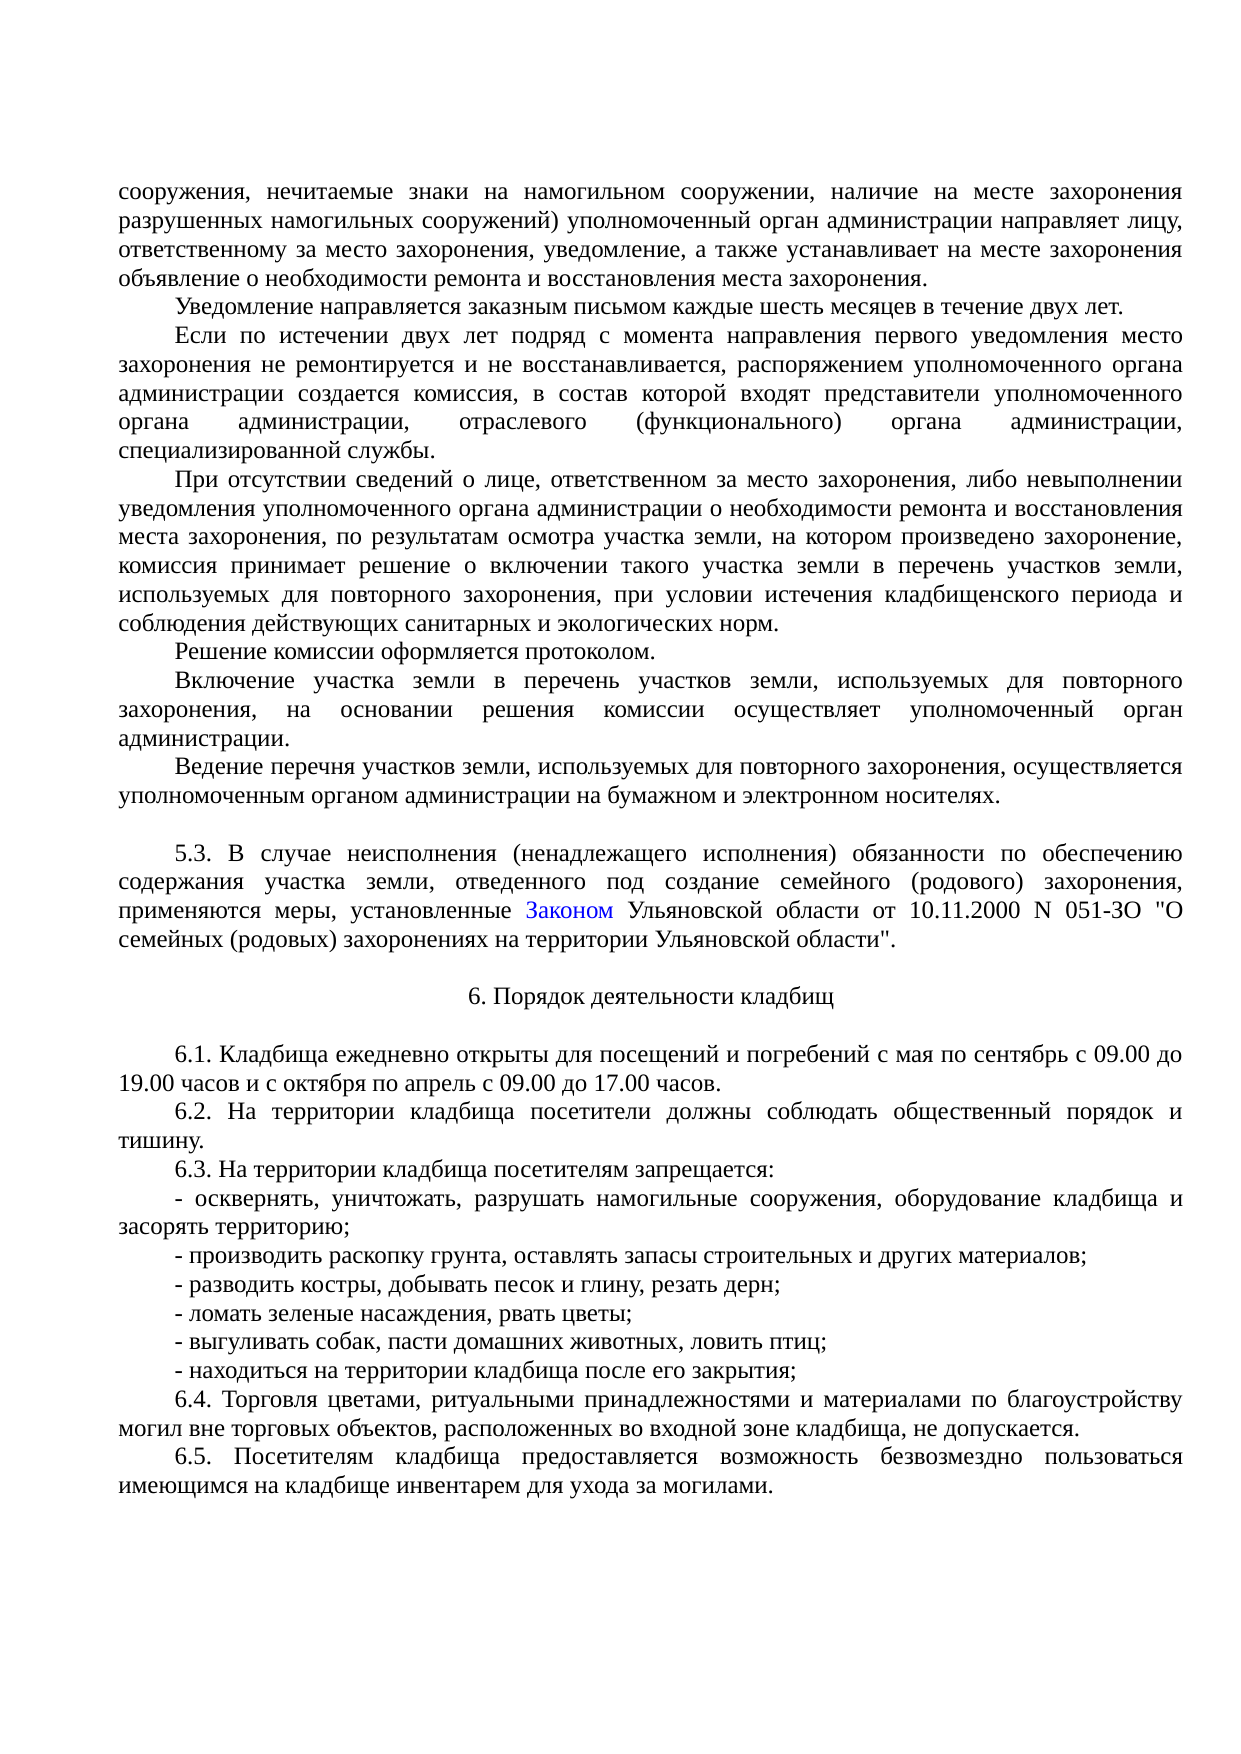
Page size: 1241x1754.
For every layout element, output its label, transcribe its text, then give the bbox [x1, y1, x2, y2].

text 6.4. Торговля цветами, ритуальными принадлежностями и материалами по благоустройству могил вне торговых объектов, расположенных во входной зоне кладбища, не допускается. [118, 1384, 1184, 1441]
text - разводить костры, добывать песок и глину, резать дерн; [118, 1269, 1184, 1298]
text - ломать зеленые насаждения, рвать цветы; [118, 1298, 1184, 1326]
text Если по истечении двух лет подряд с момента направления первого уведомления место захоронения не ремонтируется и не восстанавливается, распоряжением уполномоченного органа администрации создается комиссия, в состав которой входят представители уполномоченного органа администрации, отраслевого (функционального) органа администрации, специализированной службы. [118, 320, 1184, 464]
text 6.5. Посетителям кладбища предоставляется возможность безвозмездно пользоваться имеющимся на кладбище инвентарем для ухода за могилами. [118, 1441, 1184, 1499]
text 6.1. Кладбища ежедневно открыты для посещений и погребений с мая по сентябрь с 09.00 до 19.00 часов и с октября по апрель с 09.00 до 17.00 часов. [118, 1039, 1184, 1096]
text 6.2. На территории кладбища посетители должны соблюдать общественный порядок и тишину. [118, 1096, 1184, 1154]
text 5.3. В случае неисполнения (ненадлежащего исполнения) обязанности по обеспечению содержания участка земли, отведенного под создание семейного (родового) захоронения, применяются меры, установленные Законом Ульяновской области от 10.11.2000 N 051-ЗО "О семейных (родовых) захоронениях на территории Ульяновской области". [118, 838, 1184, 953]
text - производить раскопку грунта, оставлять запасы строительных и других материалов; [118, 1240, 1184, 1269]
text 6. Порядок деятельности кладбищ [118, 981, 1184, 1010]
text Решение комиссии оформляется протоколом. [118, 636, 1184, 665]
text - находиться на территории кладбища после его закрытия; [118, 1355, 1184, 1384]
text Ведение перечня участков земли, используемых для повторного захоронения, осуществляется уполномоченным органом администрации на бумажном и электронном носителях. [118, 751, 1184, 809]
text - выгуливать собак, пасти домашних животных, ловить птиц; [118, 1326, 1184, 1355]
text 6.3. На территории кладбища посетителям запрещается: [118, 1154, 1184, 1183]
text - осквернять, уничтожать, разрушать намогильные сооружения, оборудование кладбища и засорять территорию; [118, 1183, 1184, 1240]
text При отсутствии сведений о лице, ответственном за место захоронения, либо невыполнении уведомления уполномоченного органа администрации о необходимости ремонта и восстановления места захоронения, по результатам осмотра участка земли, на котором произведено захоронение, комиссия принимает решение о включении такого участка земли в перечень участков земли, используемых для повторного захоронения, при условии истечения кладбищенского периода и соблюдения действующих санитарных и экологических норм. [118, 464, 1184, 636]
text Уведомление направляется заказным письмом каждые шесть месяцев в течение двух лет. [118, 291, 1184, 320]
text Включение участка земли в перечень участков земли, используемых для повторного захоронения, на основании решения комиссии осуществляет уполномоченный орган администрации. [118, 665, 1184, 751]
text сооружения, нечитаемые знаки на намогильном сооружении, наличие на месте захоронения разрушенных намогильных сооружений) уполномоченный орган администрации направляет лицу, ответственному за место захоронения, уведомление, а также устанавливает на месте захоронения объявление о необходимости ремонта и восстановления места захоронения. [118, 176, 1184, 291]
